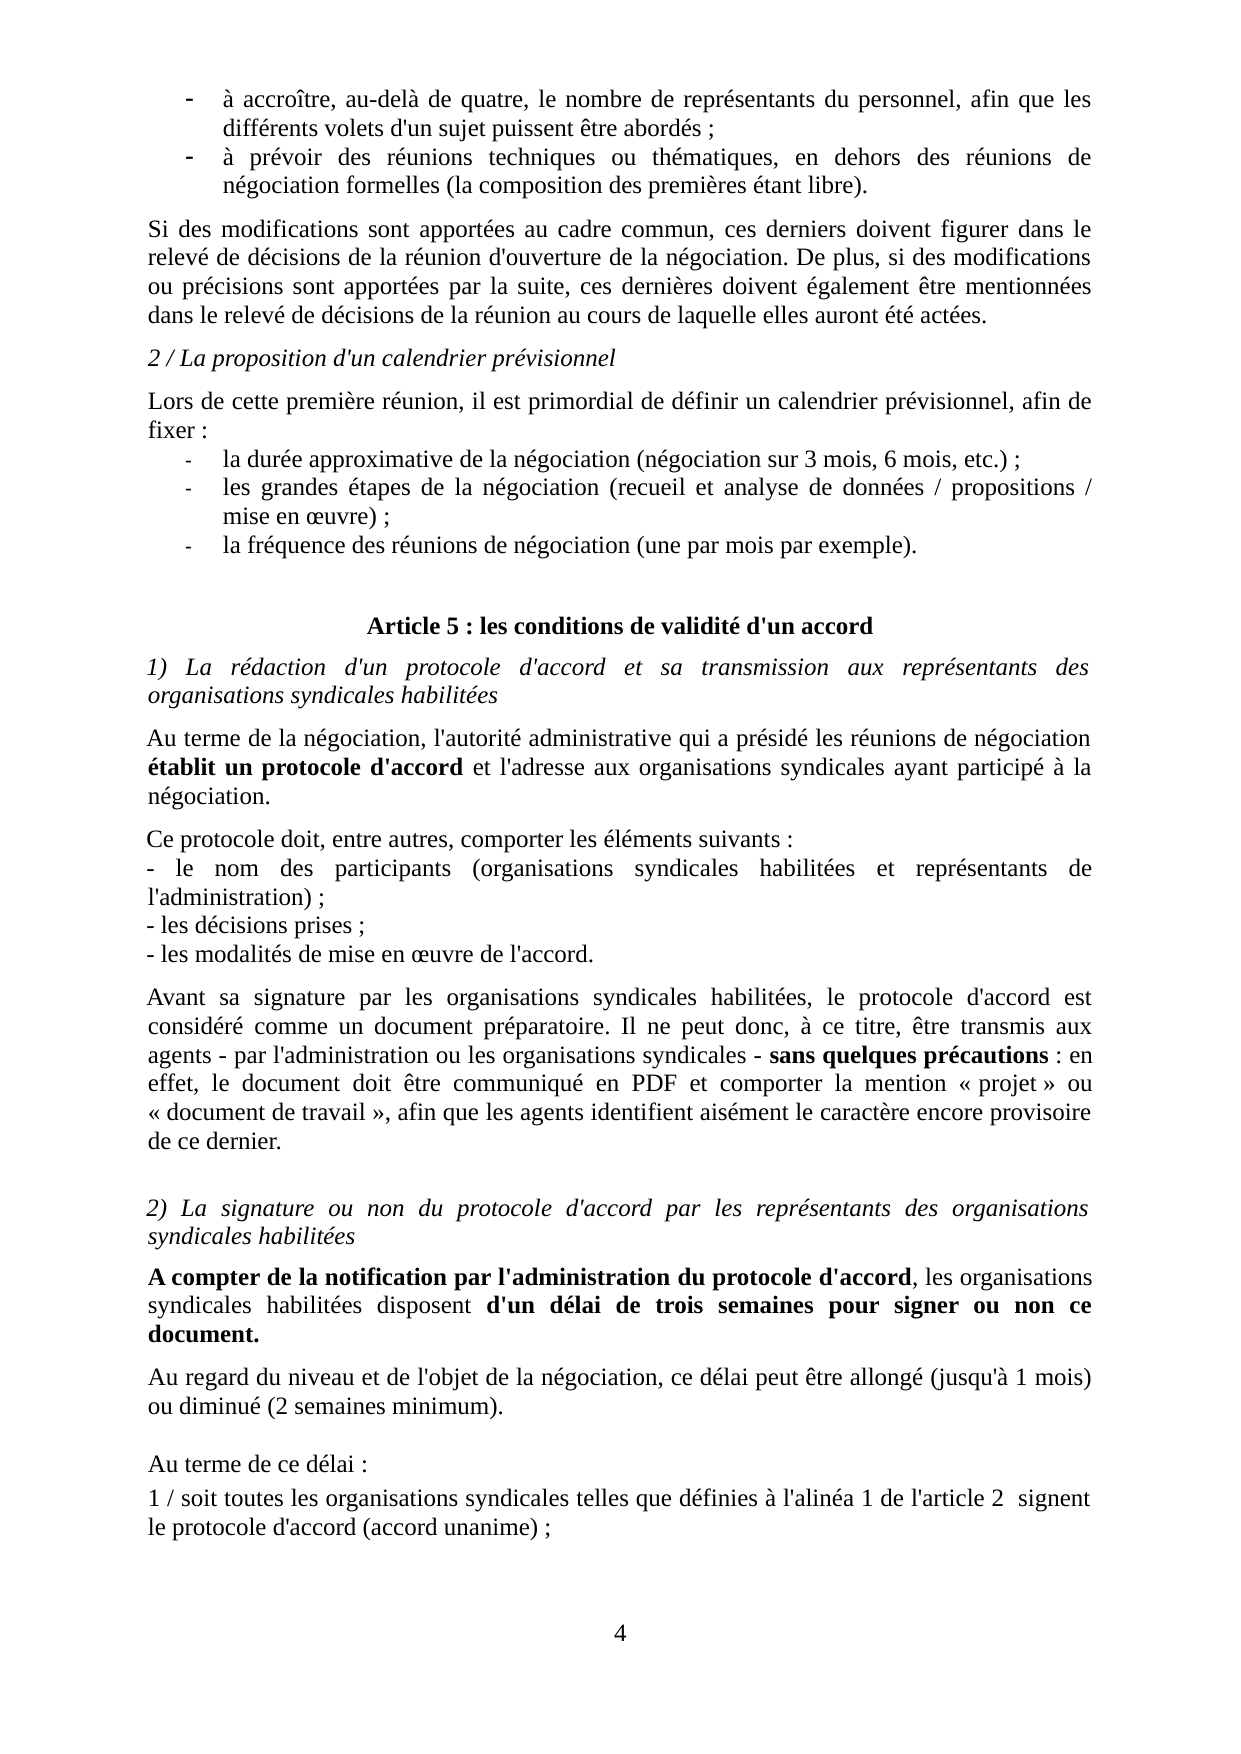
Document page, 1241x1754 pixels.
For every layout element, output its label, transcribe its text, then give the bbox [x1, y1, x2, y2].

text Au terme de la négociation, l'autorité administrative qui a présidé les réunions de négociation établit un protocole d'accord et l'adresse aux organisations syndicales ayant participé à la négociation. [146, 723, 1093, 810]
text Avant sa signature par les organisations syndicales habilitées, le protocole d'accord est considéré comme un document préparatoire. Il ne peut donc, à ce titre, être transmis aux agents - par l'administration ou les organisations syndicales - sans quelques précautions : en effet, le document doit être communiqué en PDF et comporter la mention « projet » ou « document de travail », afin que les agents identifient aisément le caractère encore provisoire de ce dernier. [146, 982, 1093, 1155]
text - les modalités de mise en œuvre de l'accord. [146, 939, 1093, 968]
text 1) La rédaction d'un protocole d'accord et sa transmission aux représentants des organisations syndicales habilitées [146, 652, 1093, 709]
list à accroître, au-delà de quatre, le nombre de représentants du personnel, afin que les différents volets d'un sujet puissent être abordés ; [185, 84, 1093, 142]
text - les décisions prises ; [146, 910, 1093, 939]
text Article 5 : les conditions de validité d'un accord [148, 611, 1093, 640]
text Ce protocole doit, entre autres, comporter les éléments suivants : [146, 824, 1093, 853]
text Au regard du niveau et de l'objet de la négociation, ce délai peut être allongé (jusqu'à 1 mois) ou diminué (2 semaines minimum). [148, 1362, 1093, 1420]
list la durée approximative de la négociation (négociation sur 3 mois, 6 mois, etc.) ; [185, 444, 1093, 472]
text Lors de cette première réunion, il est primordial de définir un calendrier prévisionnel, afin de fixer : [148, 386, 1093, 444]
text Au terme de ce délai : [148, 1449, 1093, 1477]
text - le nom des participants (organisations syndicales habilitées et représentants de l'administration) ; [146, 853, 1093, 910]
text A compter de la notification par l'administration du protocole d'accord, les organisations syndicales habilitées disposent d'un délai de trois semaines pour signer ou non ce document. [148, 1262, 1093, 1348]
text 2) La signature ou non du protocole d'accord par les représentants des organisations syndicales habilitées [146, 1193, 1093, 1250]
list la fréquence des réunions de négociation (une par mois par exemple). [185, 530, 1093, 559]
text 2 / La proposition d'un calendrier prévisionnel [148, 343, 1093, 372]
text Si des modifications sont apportées au cadre commun, ces derniers doivent figurer dans le relevé de décisions de la réunion d'ouverture de la négociation. De plus, si des modifications ou précisions sont apportées par la suite, ces dernières doivent également être mentionnées dans le relevé de décisions de la réunion au cours de laquelle elles auront été actées. [148, 214, 1093, 329]
list les grandes étapes de la négociation (recueil et analyse de données / propositions / mise en œuvre) ; [185, 472, 1093, 530]
list à prévoir des réunions techniques ou thématiques, en dehors des réunions de négociation formelles (la composition des premières étant libre). [185, 142, 1093, 199]
text 1 / soit toutes les organisations syndicales telles que définies à l'alinéa 1 de l'article 2 signent le protocole d'accord (accord unanime) ; [148, 1483, 1093, 1541]
